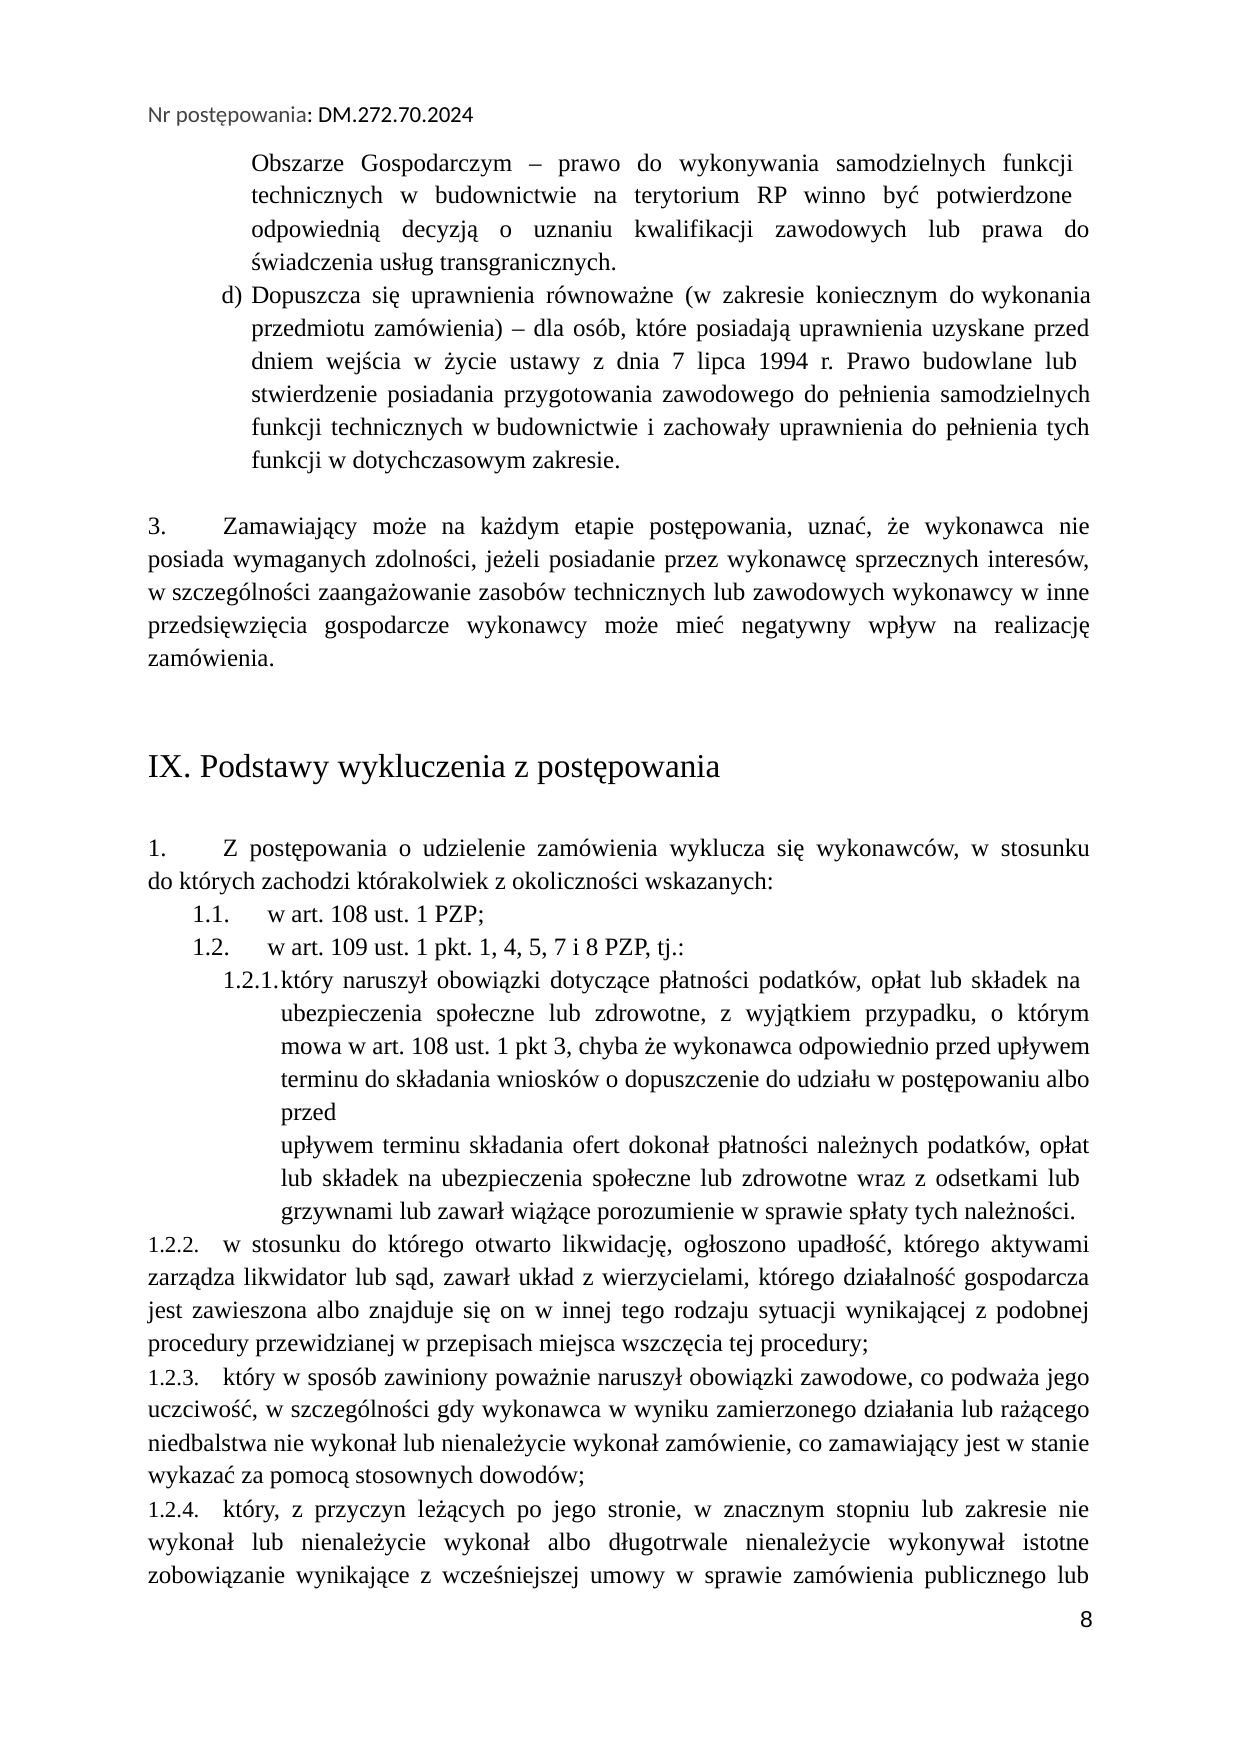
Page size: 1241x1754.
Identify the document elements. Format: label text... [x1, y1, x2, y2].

list Dopuszcza się uprawnienia równoważne (w zakresie koniecznym do wykonania przedmiotu zamówienia) – dla osób, które posiadają uprawnienia uzyskane przed dniem wejścia w życie ustawy z dnia 7 lipca 1994 r. Prawo budowlane lub stwierdzenie posiadania przygotowania zawodowego do pełnienia samodzielnych funkcji technicznych w budownictwie i zachowały uprawnienia do pełnienia tych funkcji w dotychczasowym zakresie. [221, 280, 1091, 473]
list Zamawiający może na każdym etapie postępowania, uznać, że wykonawca nie posiada wymaganych zdolności, jeżeli posiadanie przez wykonawcę sprzecznych interesów, w szczególności zaangażowanie zasobów technicznych lub zawodowych wykonawcy w inne przedsięwzięcia gospodarcze wykonawcy może mieć negatywny wpływ na realizację zamówienia. [148, 511, 1090, 672]
list w art. 109 ust. 1 pkt. 1, 4, 5, 7 i 8 PZP, tj.: [192, 932, 1090, 961]
list w art. 108 ust. 1 PZP; [192, 899, 1090, 928]
subtitle IX. Podstawy wykluczenia z postępowania [148, 746, 1093, 785]
list który w sposób zawiniony poważnie naruszył obowiązki zawodowe, co podważa jego uczciwość, w szczególności gdy wykonawca w wyniku zamierzonego działania lub rażącego niedbalstwa nie wykonał lub nienależycie wykonał zamówienie, co zamawiający jest w stanie wykazać za pomocą stosownych dowodów; [148, 1362, 1090, 1489]
list w stosunku do którego otwarto likwidację, ogłoszono upadłość, którego aktywami zarządza likwidator lub sąd, zawarł układ z wierzycielami, którego działalność gospodarcza jest zawieszona albo znajduje się on w innej tego rodzaju sytuacji wynikającej z podobnej procedury przewidzianej w przepisach miejsca wszczęcia tej procedury; [148, 1229, 1090, 1357]
list Obszarze Gospodarczym – prawo do wykonywania samodzielnych funkcji technicznych w budownictwie na terytorium RP winno być potwierdzone odpowiednią decyzją o uznaniu kwalifikacji zawodowych lub prawa do świadczenia usług transgranicznych. [221, 148, 1091, 275]
list który, z przyczyn leżących po jego stronie, w znacznym stopniu lub zakresie nie wykonał lub nienależycie wykonał albo długotrwale nienależycie wykonywał istotne zobowiązanie wynikające z wcześniejszej umowy w sprawie zamówienia publicznego lub [148, 1494, 1090, 1588]
list który naruszył obowiązki dotyczące płatności podatków, opłat lub składek na ubezpieczenia społeczne lub zdrowotne, z wyjątkiem przypadku, o którym mowa w art. 108 ust. 1 pkt 3, chyba że wykonawca odpowiednio przed upływem terminu do składania wniosków o dopuszczenie do udziału w postępowaniu albo przed upływem terminu składania ofert dokonał płatności należnych podatków, opłat lub składek na ubezpieczenia społeczne lub zdrowotne wraz z odsetkami lub grzywnami lub zawarł wiążące porozumienie w sprawie spłaty tych należności. [223, 965, 1090, 1225]
list Z postępowania o udzielenie zamówienia wyklucza się wykonawców, w stosunku do których zachodzi którakolwiek z okoliczności wskazanych: [148, 833, 1090, 895]
